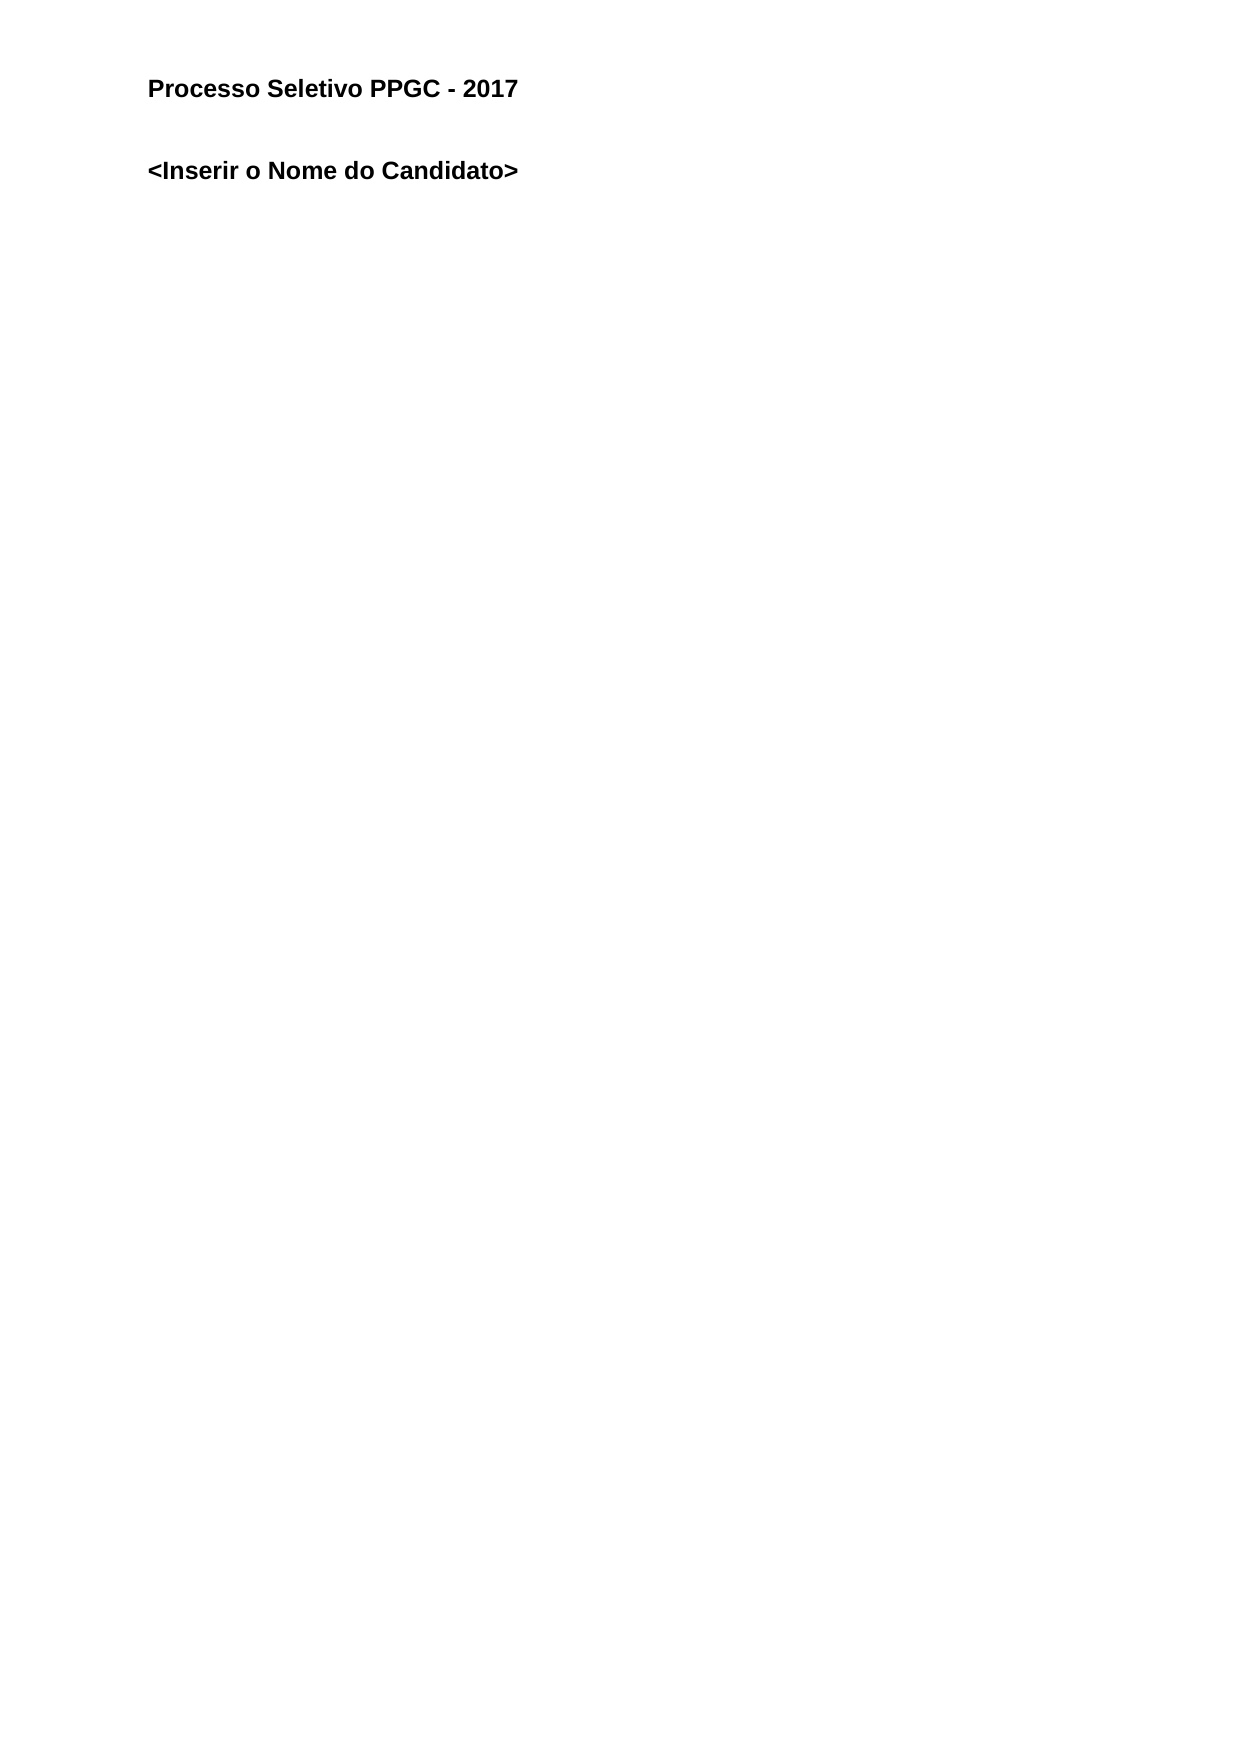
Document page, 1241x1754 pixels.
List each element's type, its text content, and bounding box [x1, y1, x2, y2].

text <Inserir o Nome do Candidato> [148, 156, 1092, 185]
text Processo Seletivo PPGC - 2017 [148, 74, 1092, 103]
